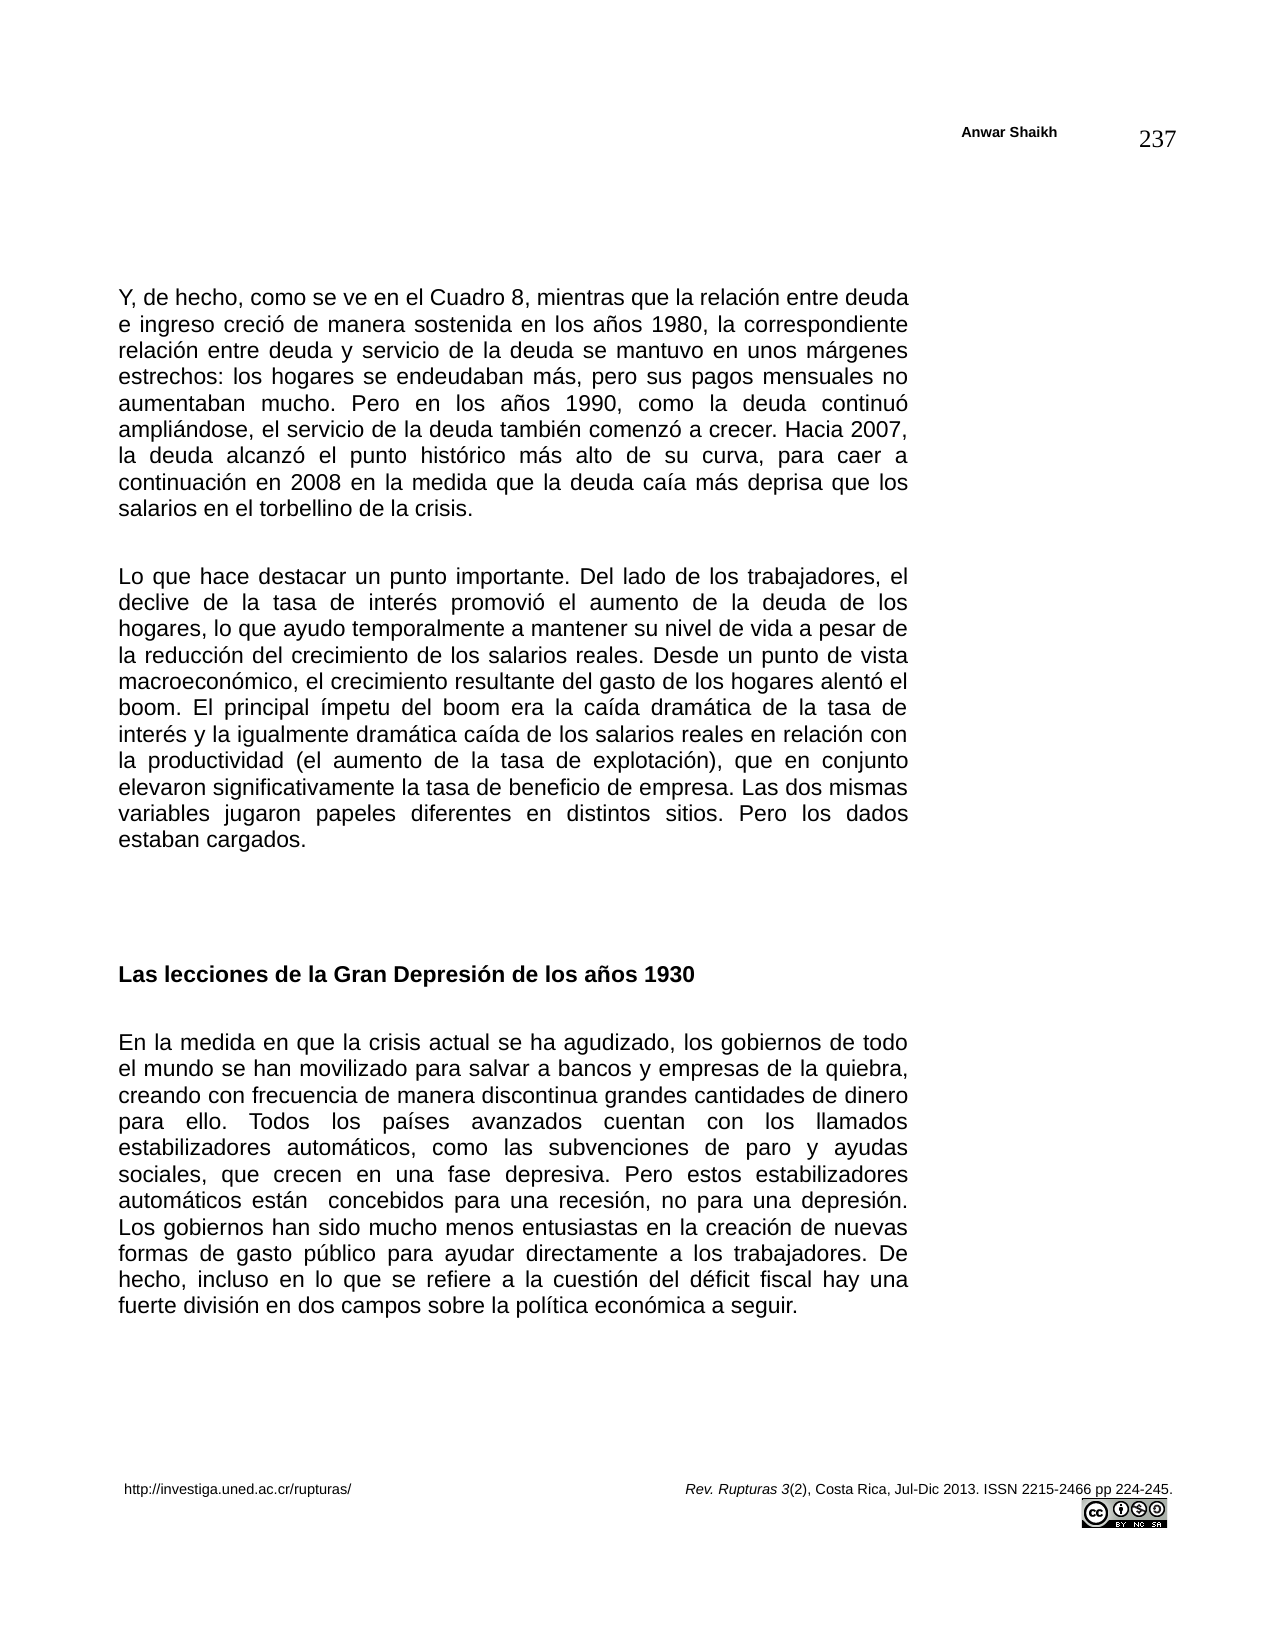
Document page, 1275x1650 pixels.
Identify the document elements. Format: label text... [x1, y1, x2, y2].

text Y, de hecho, como se ve en el Cuadro 8, mientras que la relación entre deuda e ingreso creció de manera sostenida en los años 1980, la correspondiente relación entre deuda y servicio de la deuda se mantuvo en unos márgenes estrechos: los hogares se endeudaban más, pero sus pagos mensuales no aumentaban mucho. Pero en los años 1990, como la deuda continuó ampliándose, el servicio de la deuda también comenzó a crecer. Hacia 2007, la deuda alcanzó el punto histórico más alto de su curva, para caer a continuación en 2008 en la medida que la deuda caía más deprisa que los salarios en el torbellino de la crisis. [118, 284, 909, 521]
picture [1081, 1498, 1168, 1528]
text En la medida en que la crisis actual se ha agudizado, los gobiernos de todo el mundo se han movilizado para salvar a bancos y empresas de la quiebra, creando con frecuencia de manera discontinua grandes cantidades de dinero para ello. Todos los países avanzados cuentan con los llamados estabilizadores automáticos, como las subvenciones de paro y ayudas sociales, que crecen en una fase depresiva. Pero estos estabilizadores automáticos están concebidos para una recesión, no para una depresión. Los gobiernos han sido mucho menos entusiastas en la creación de nuevas formas de gasto público para ayudar directamente a los trabajadores. De hecho, incluso en lo que se refiere a la cuestión del déficit fiscal hay una fuerte división en dos campos sobre la política económica a seguir. [118, 1029, 909, 1319]
text Las lecciones de la Gran Depresión de los años 1930 [118, 961, 909, 988]
text Lo que hace destacar un punto importante. Del lado de los trabajadores, el declive de la tasa de interés promovió el aumento de la deuda de los hogares, lo que ayudo temporalmente a mantener su nivel de vida a pesar de la reducción del crecimiento de los salarios reales. Desde un punto de vista macroeconómico, el crecimiento resultante del gasto de los hogares alentó el boom. El principal ímpetu del boom era la caída dramática de la tasa de interés y la igualmente dramática caída de los salarios reales en relación con la productividad (el aumento de la tasa de explotación), que en conjunto elevaron significativamente la tasa de beneficio de empresa. Las dos mismas variables jugaron papeles diferentes en distintos sitios. Pero los dados estaban cargados. [118, 563, 909, 852]
